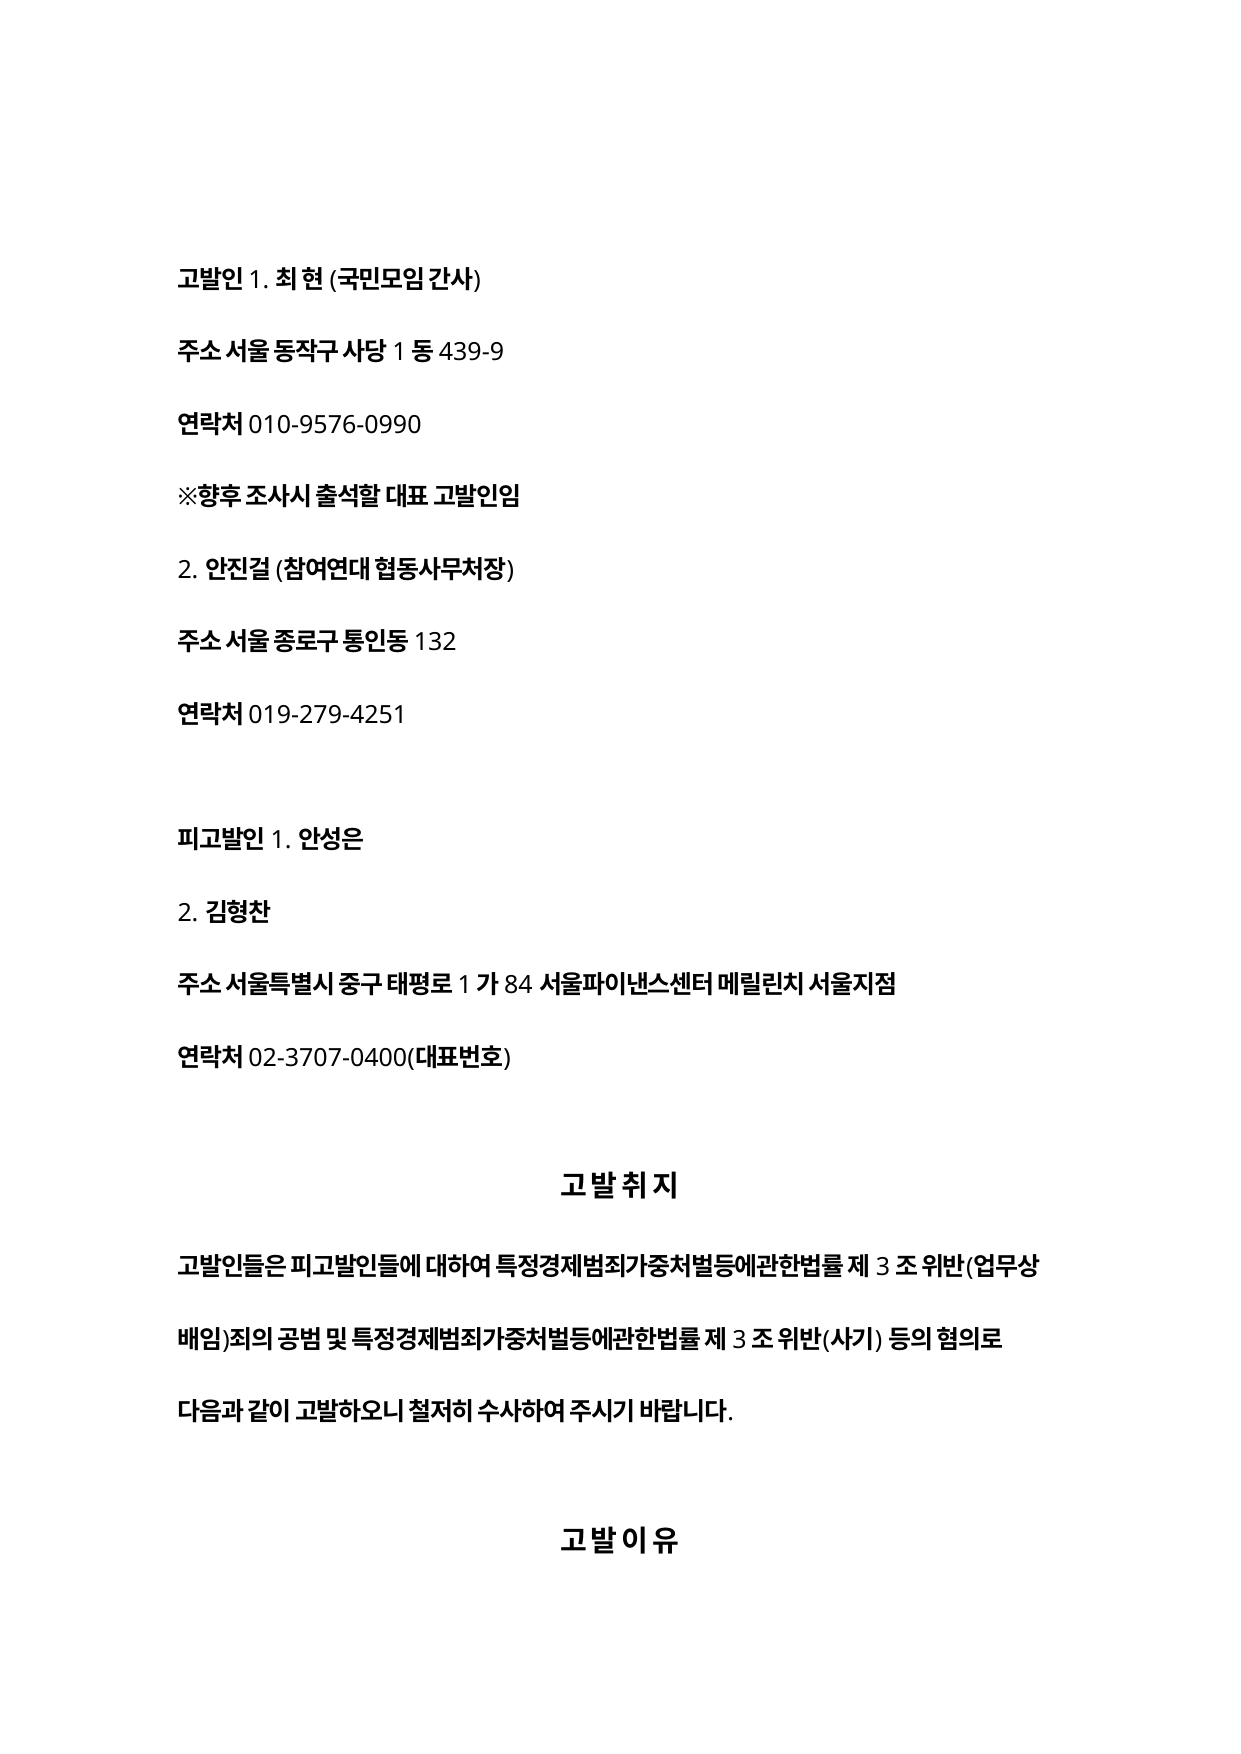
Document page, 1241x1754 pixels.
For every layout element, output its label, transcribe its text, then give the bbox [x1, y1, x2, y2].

text 연락처 02-3707-0400(대표번호) [177, 1037, 1063, 1073]
text 고발인들은 피고발인들에 대하여 특정경제범죄가중처벌등에관한법률 제3조 위반(업무상 배임)죄의 공범 및 특정경제범죄가중처벌등에관한법률 제3조 위반(사기) 등의 혐의로 다음과 같이 고발하오니 철저히 수사하여 주시기 바랍니다. [177, 1247, 1063, 1428]
text 고 발 취 지 [177, 1162, 1063, 1204]
text 연락처 010-9576-0990 [177, 404, 1063, 441]
text 주소 서울 종로구 통인동 132 [177, 622, 1063, 658]
text 2. 안진걸 (참여연대 협동사무처장) [177, 549, 1063, 586]
text 피고발인1. 안성은 [177, 819, 1063, 856]
text ※향후 조사시 출석할 대표 고발인임 [177, 477, 1063, 513]
text 고 발 이 유 [177, 1517, 1063, 1559]
text 주소 서울특별시 중구 태평로 1가 84 서울파이낸스센터 메릴린치 서울지점 [177, 964, 1063, 1001]
text 연락처 019-279-4251 [177, 694, 1063, 731]
text 고발인 1. 최 현 (국민모임 간사) [177, 259, 1063, 296]
text 2. 김형찬 [177, 892, 1063, 928]
text 주소 서울 동작구 사당 1동 439-9 [177, 332, 1063, 368]
